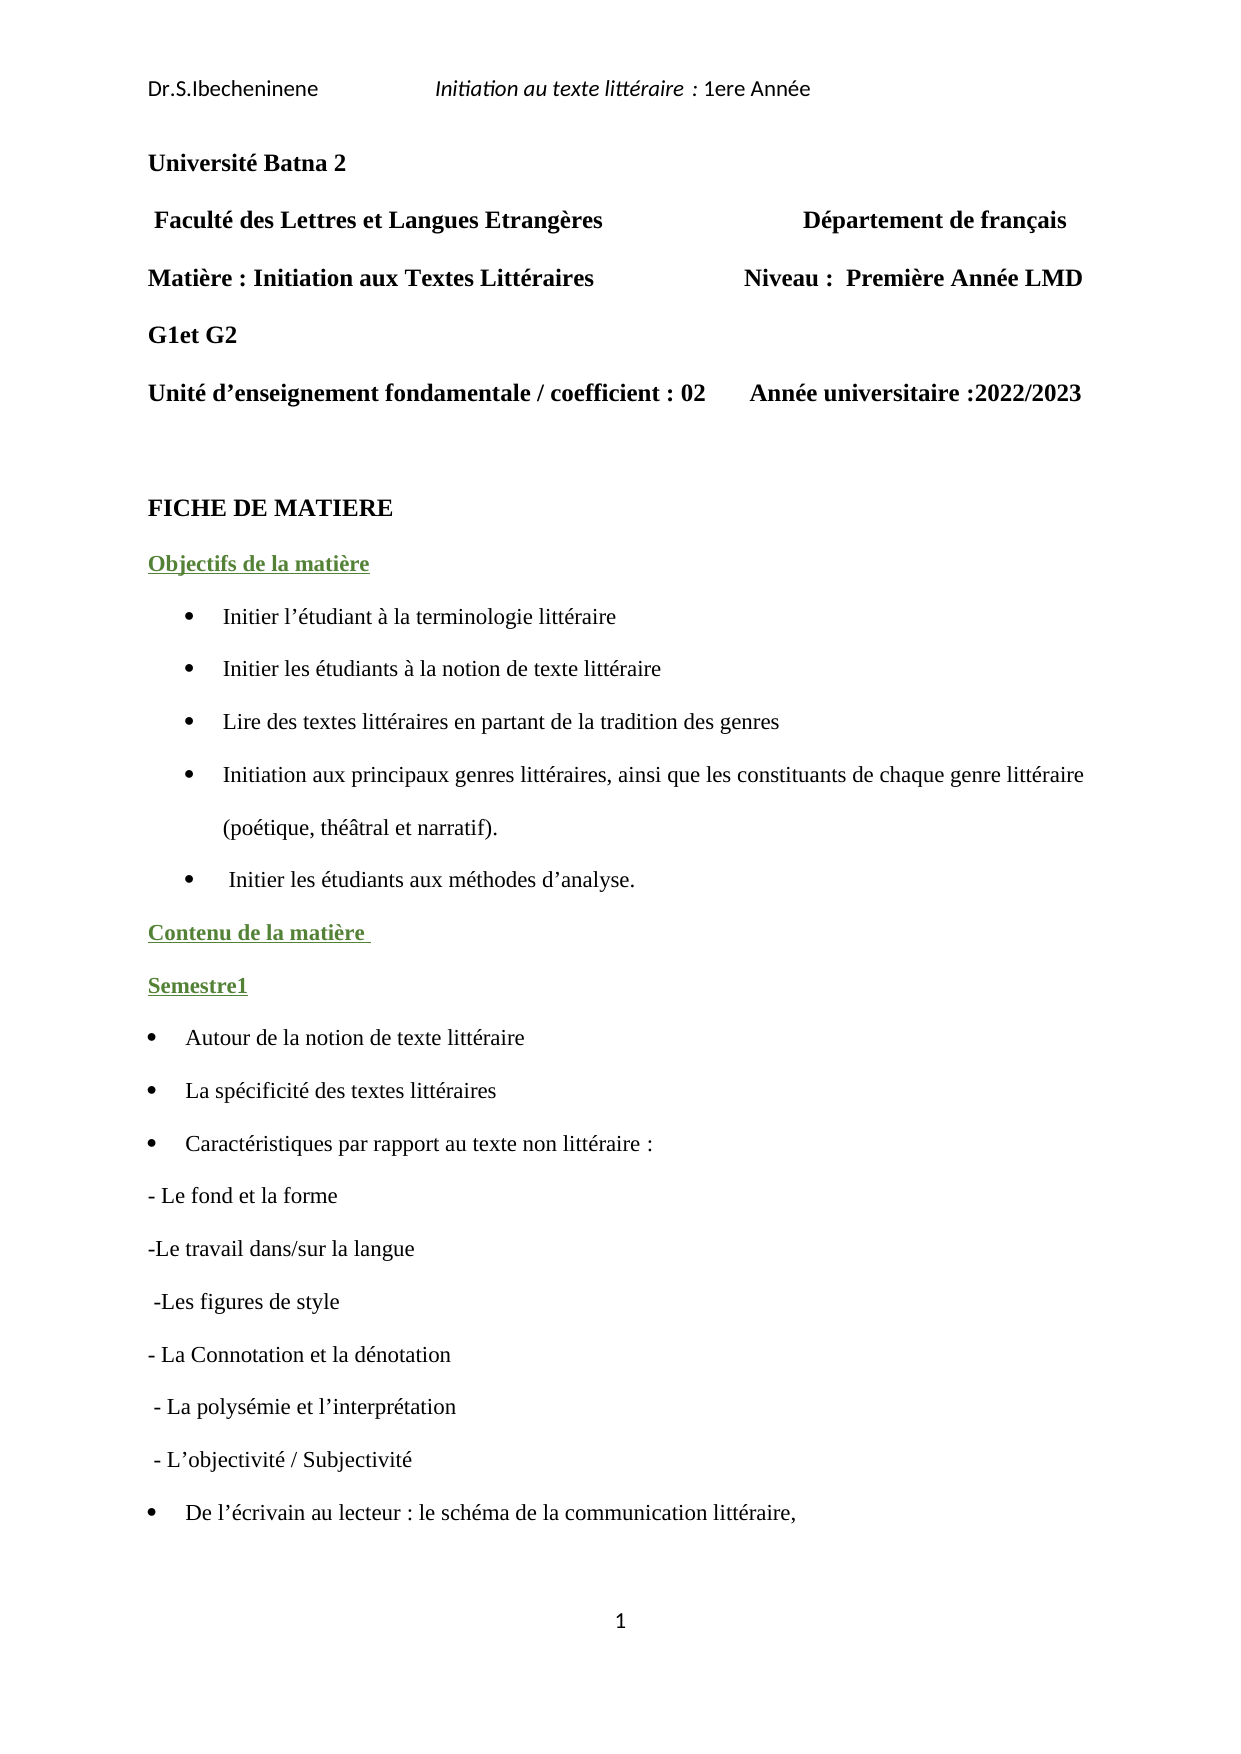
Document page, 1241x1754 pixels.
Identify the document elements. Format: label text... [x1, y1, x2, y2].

list Autour de la notion de texte littéraire [148, 1024, 1093, 1051]
text -Les figures de style [148, 1288, 1093, 1314]
list La spécificité des textes littéraires [148, 1077, 1093, 1103]
list Initier les étudiants aux méthodes d’analyse. [185, 866, 1093, 893]
list Lire des textes littéraires en partant de la tradition des genres [185, 708, 1093, 734]
text Université Batna 2 [148, 148, 1093, 176]
list Initiation aux principaux genres littéraires, ainsi que les constituants de chaque genre littéraire (poétique, théâtral et narratif). [185, 761, 1093, 840]
text Objectifs de la matière [148, 550, 1093, 576]
text FICHE DE MATIERE [148, 493, 1093, 521]
text Semestre1 [148, 972, 1093, 998]
list Initier les étudiants à la notion de texte littéraire [185, 656, 1093, 682]
text - La Connotation et la dénotation [148, 1341, 1093, 1367]
text Faculté des Lettres et Langues Etrangères Département de français [148, 205, 1093, 234]
text - La polysémie et l’interprétation [148, 1393, 1093, 1420]
list De l’écrivain au lecteur : le schéma de la communication littéraire, [148, 1499, 1093, 1525]
list Initier l’étudiant à la terminologie littéraire [185, 603, 1093, 629]
text Contenu de la matière [148, 919, 1093, 945]
text - Le fond et la forme [148, 1183, 1093, 1209]
text -Le travail dans/sur la langue [148, 1235, 1093, 1262]
list Caractéristiques par rapport au texte non littéraire : [148, 1130, 1093, 1156]
text Unité d’enseignement fondamentale / coefficient : 02 Année universitaire :2022/2023 [148, 378, 1093, 406]
text Matière : Initiation aux Textes Littéraires Niveau : Première Année LMD G1et G2 [148, 263, 1093, 349]
text - L’objectivité / Subjectivité [148, 1446, 1093, 1472]
